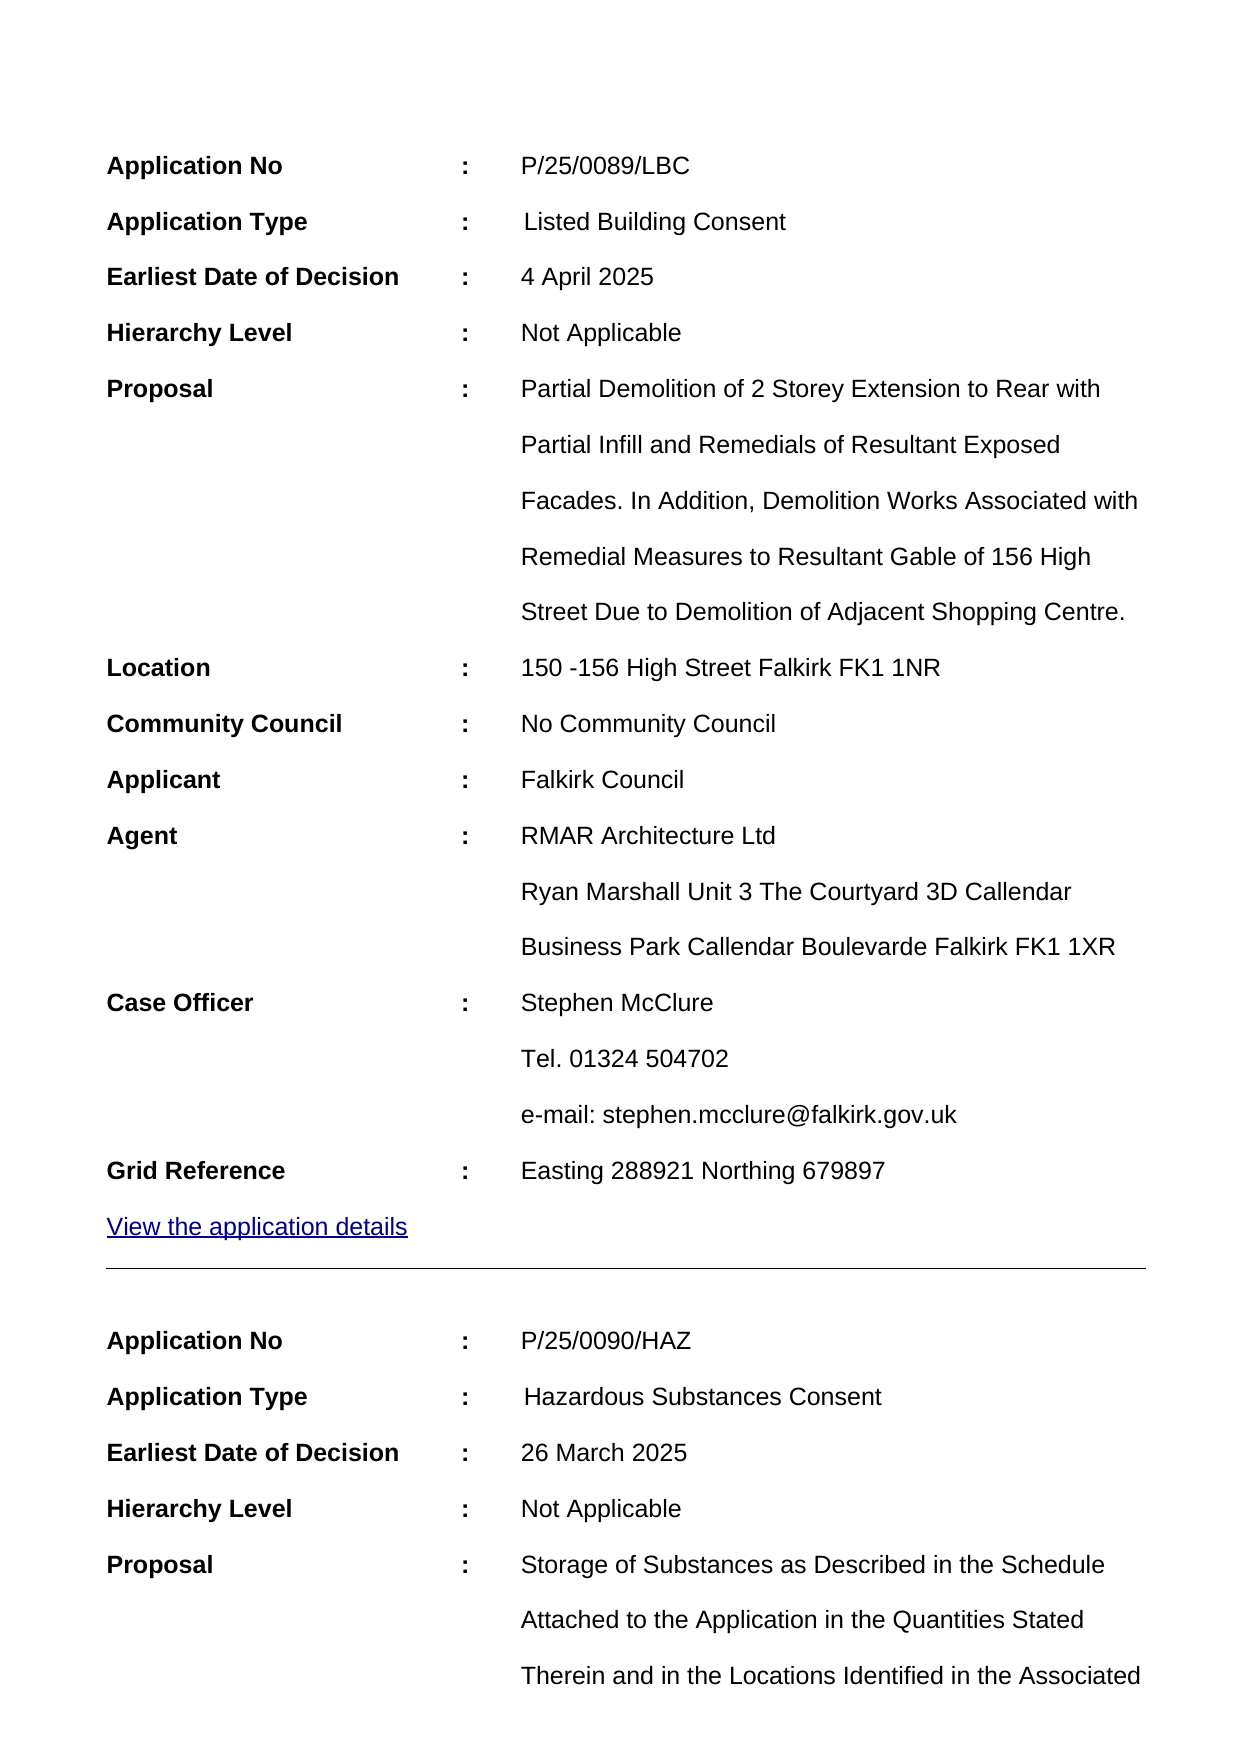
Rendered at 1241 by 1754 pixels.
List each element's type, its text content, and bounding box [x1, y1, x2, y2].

text Proposal : Partial Demolition of 2 Storey Extension to Rear with [106, 374, 1146, 403]
text Proposal : Storage of Substances as Described in the Schedule [106, 1550, 1146, 1578]
text Application Type : Hazardous Substances Consent [106, 1382, 1146, 1411]
text Business Park Callendar Boulevarde Falkirk FK1 1XR [325, 932, 1146, 961]
text Partial Infill and Remedials of Resultant Exposed [106, 430, 1146, 459]
text e-mail: stephen.mcclure@falkirk.gov.uk [106, 1100, 1146, 1129]
text Community Council : No Community Council [106, 709, 1146, 738]
text Remedial Measures to Resultant Gable of 156 High [106, 542, 1146, 570]
text Application Type : Listed Building Consent [106, 207, 1146, 235]
text Earliest Date of Decision : 4 April 2025 [106, 262, 1146, 291]
text Earliest Date of Decision : 26 March 2025 [106, 1438, 1146, 1467]
text Case Officer : Stephen McClure [106, 988, 1146, 1017]
text Ryan Marshall Unit 3 The Courtyard 3D Callendar [325, 877, 1146, 905]
text Therein and in the Locations Identified in the Associated [106, 1661, 1146, 1690]
text View the application details [106, 1212, 1146, 1240]
text Hierarchy Level : Not Applicable [106, 1494, 1146, 1523]
text Hierarchy Level : Not Applicable [106, 318, 1146, 347]
text Grid Reference : Easting 288921 Northing 679897 [106, 1156, 1146, 1184]
text Application No : P/25/0090/HAZ [106, 1326, 1146, 1355]
text Location : 150 -156 High Street Falkirk FK1 1NR [106, 653, 1146, 682]
text Facades. In Addition, Demolition Works Associated with [106, 486, 1146, 514]
text Applicant : Falkirk Council [106, 765, 1146, 794]
text Agent : RMAR Architecture Ltd [106, 821, 1146, 849]
text Attached to the Application in the Quantities Stated [106, 1606, 1146, 1634]
text Street Due to Demolition of Adjacent Shopping Centre. [106, 597, 1146, 626]
text Application No : P/25/0089/LBC [106, 151, 1146, 179]
text Tel. 01324 504702 [106, 1044, 1146, 1073]
